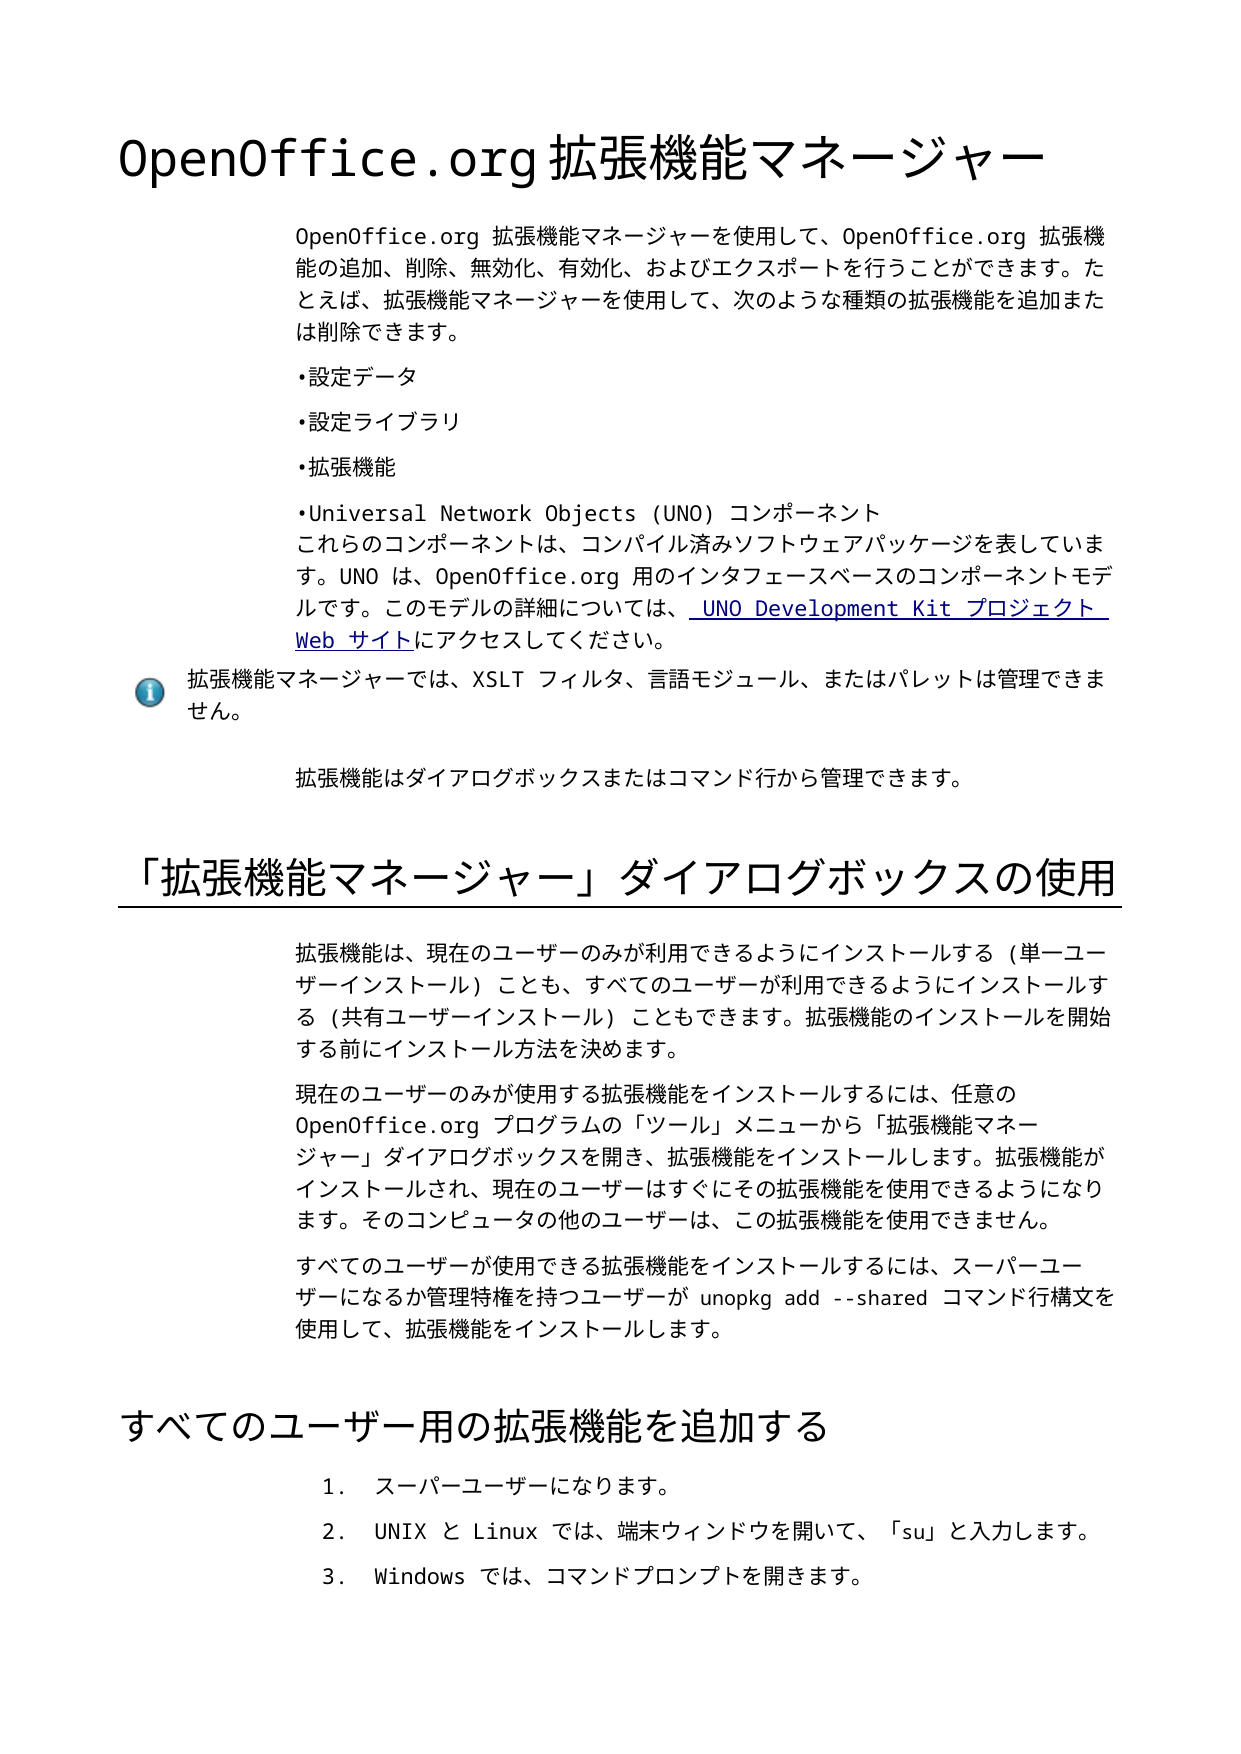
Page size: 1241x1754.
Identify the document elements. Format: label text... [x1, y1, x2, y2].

table_header 拡張機能マネージャーでは、XSLT フィルタ、言語モジュール、またはパレットは管理できません。 [188, 662, 1122, 725]
picture [118, 661, 182, 725]
list Universal Network Objects (UNO) コンポーネント これらのコンポーネントは、コンパイル済みソフトウェアパッケージを表しています。UNO は、OpenOffice.org 用のインタフェースベースのコンポーネントモデルです。このモデルの詳細については、 UNO Development Kit プロジェクト Web サイトにアクセスしてください。 [295, 496, 1122, 654]
subtitle 「拡張機能マネージャー」ダイアログボックスの使用 [118, 845, 1122, 906]
subtitle すべてのユーザー用の拡張機能を追加する [118, 1396, 1122, 1451]
text 現在のユーザーのみが使用する拡張機能をインストールするには、任意の OpenOffice.org プログラムの「ツール」メニューから「拡張機能マネージャー」ダイアログボックスを開き、拡張機能をインストールします。拡張機能がインストールされ、現在のユーザーはすぐにその拡張機能を使用できるようになります。そのコンピュータの他のユーザーは、この拡張機能を使用できません。 [295, 1077, 1122, 1235]
list 設定ライブラリ [295, 405, 1122, 437]
text 拡張機能は、現在のユーザーのみが利用できるようにインストールする (単一ユーザーインストール) ことも、すべてのユーザーが利用できるようにインストールする (共有ユーザーインストール) こともできます。拡張機能のインストールを開始する前にインストール方法を決めます。 [295, 936, 1122, 1063]
list スーパーユーザーになります。 [295, 1469, 1122, 1500]
text 拡張機能はダイアログボックスまたはコマンド行から管理できます。 [295, 761, 1122, 793]
list 拡張機能 [295, 450, 1122, 482]
text OpenOffice.org 拡張機能マネージャーを使用して、OpenOffice.org 拡張機能の追加、削除、無効化、有効化、およびエクスポートを行うことができます。たとえば、拡張機能マネージャーを使用して、次のような種類の拡張機能を追加または削除できます。 [295, 219, 1122, 346]
subtitle OpenOffice.org拡張機能マネージャー [118, 118, 1122, 191]
list UNIX と Linux では、端末ウィンドウを開いて、「su」と入力します。 [295, 1514, 1122, 1546]
text すべてのユーザーが使用できる拡張機能をインストールするには、スーパーユーザーになるか管理特権を持つユーザーが unopkg add --shared コマンド行構文を使用して、拡張機能をインストールします。 [295, 1249, 1122, 1344]
table_header [182, 662, 187, 725]
list Windows では、コマンドプロンプトを開きます。 [295, 1559, 1122, 1591]
list 設定データ [295, 360, 1122, 391]
